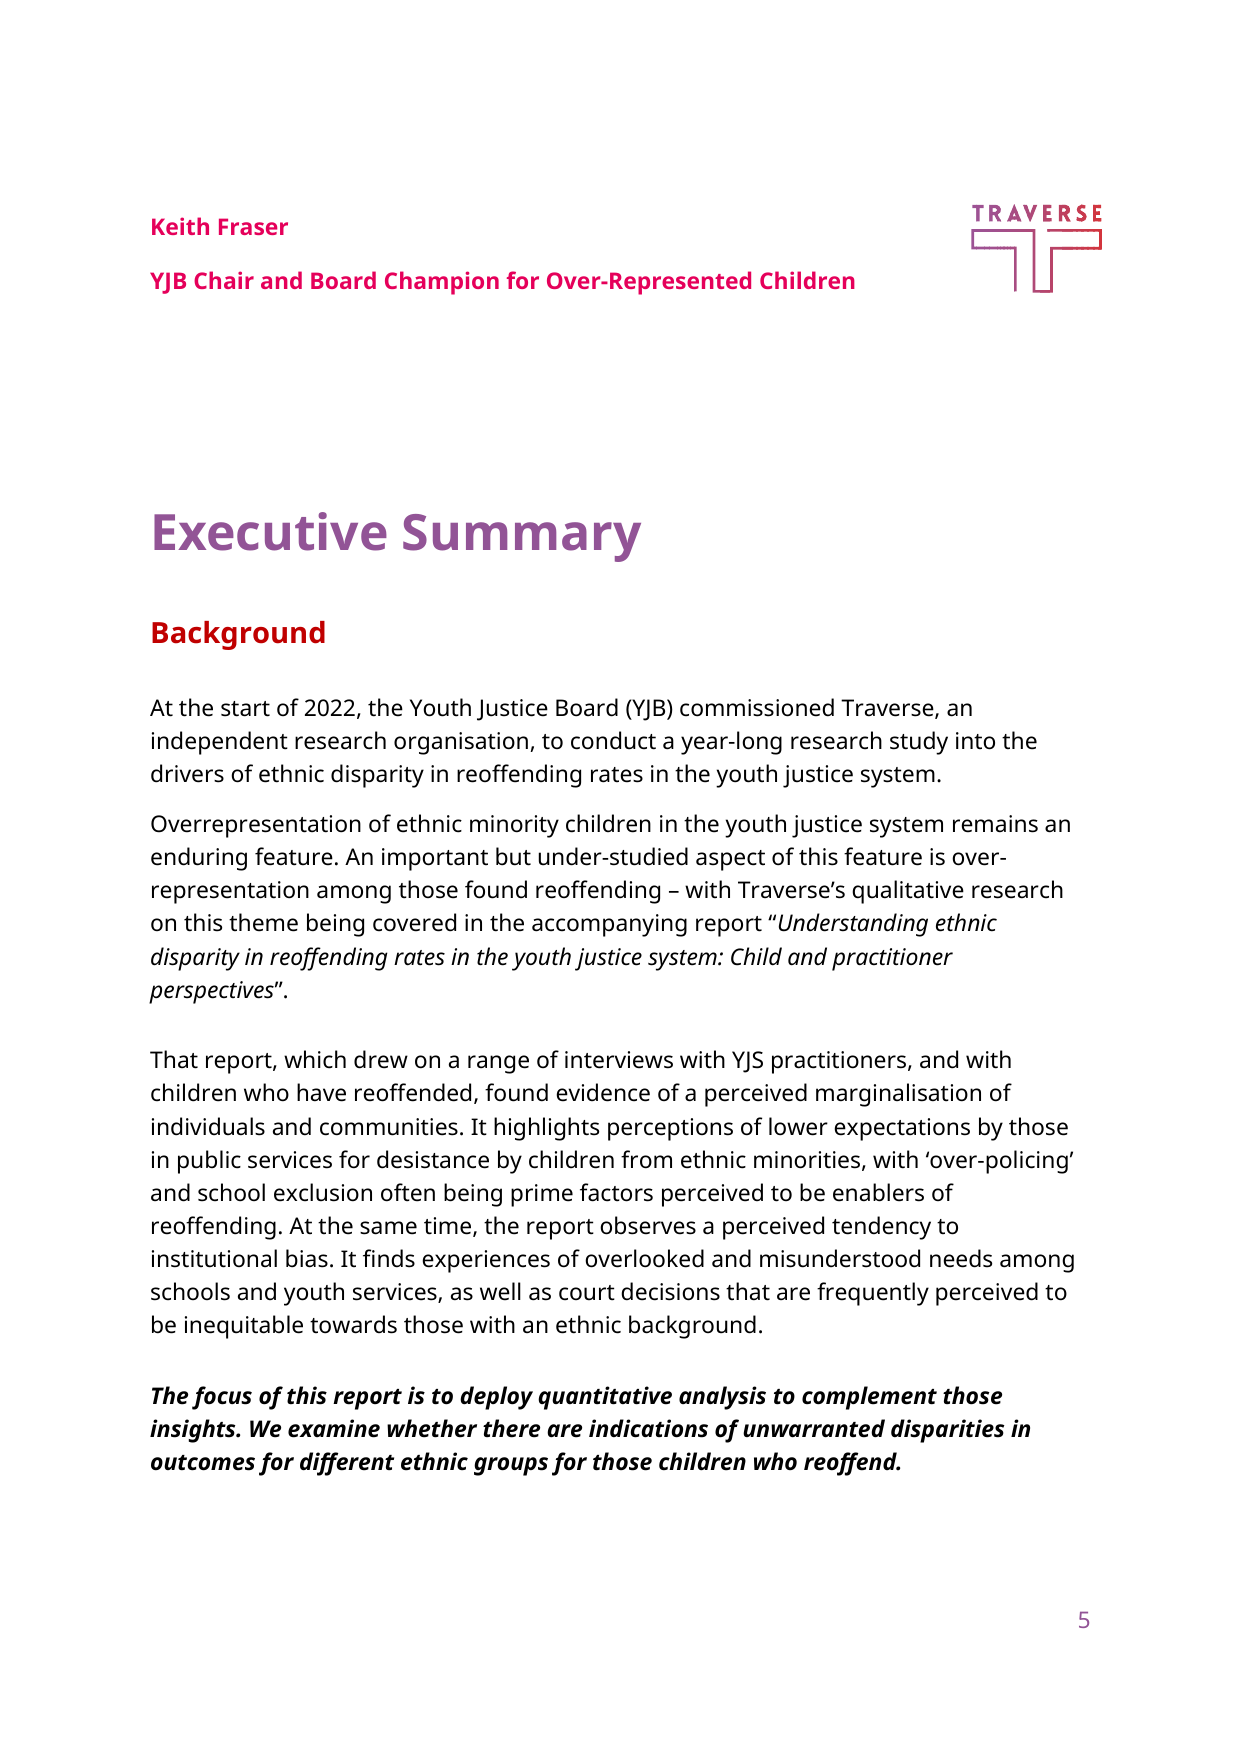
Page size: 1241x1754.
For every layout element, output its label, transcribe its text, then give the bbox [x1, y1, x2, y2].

text Background [150, 612, 1090, 652]
subtitle Executive Summary [150, 496, 1090, 564]
text That report, which drew on a range of interviews with YJS practitioners, and with children who have reoffended, found evidence of a perceived marginalisation of individuals and communities. It highlights perceptions of lower expectations by those in public services for desistance by children from ethnic minorities, with ‘over-policing’ and school exclusion often being prime factors perceived to be enablers of reoffending. At the same time, the report observes a perceived tendency to institutional bias. It finds experiences of overlooked and misunderstood needs among schools and youth services, as well as court decisions that are frequently perceived to be inequitable towards those with an ethnic background. [150, 1044, 1090, 1341]
text Overrepresentation of ethnic minority children in the youth justice system remains an enduring feature. An important but under-studied aspect of this feature is over-representation among those found reoffending – with Traverse’s qualitative research on this theme being covered in the accompanying report “Understanding ethnic disparity in reoffending rates in the youth justice system: Child and practitioner perspectives”. [150, 808, 1090, 1005]
text Keith Fraser [150, 212, 1090, 241]
text The focus of this report is to deploy quantitative analysis to complement those insights. We examine whether there are indications of unwarranted disparities in outcomes for different ethnic groups for those children who reoffend. [150, 1380, 1090, 1477]
text At the start of 2022, the Youth Justice Board (YJB) commissioned Traverse, an independent research organisation, to conduct a year-long research study into the drivers of ethnic disparity in reoffending rates in the youth justice system. [150, 692, 1090, 789]
text YJB Chair and Board Champion for Over-Represented Children [150, 266, 1090, 296]
